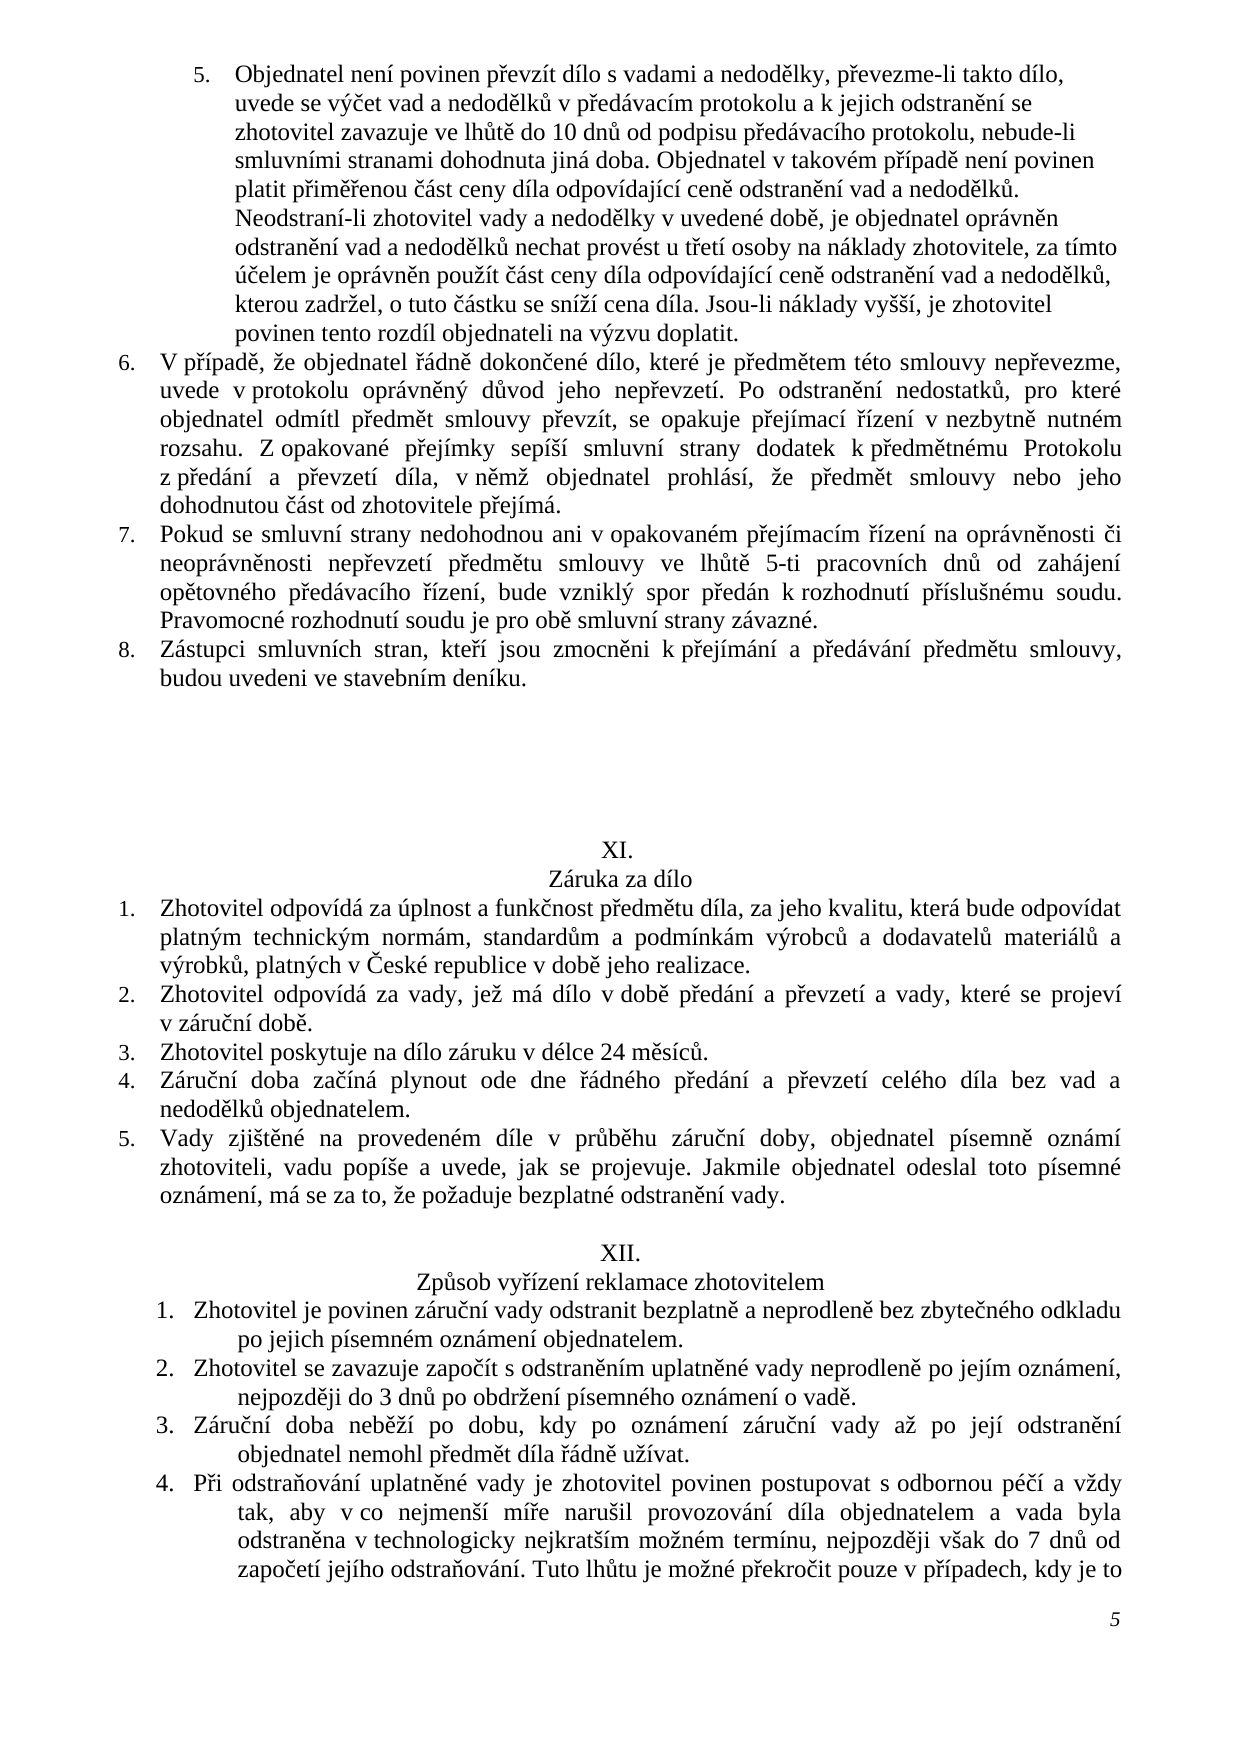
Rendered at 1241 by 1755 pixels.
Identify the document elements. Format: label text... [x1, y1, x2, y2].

list Zhotovitel je povinen záruční vady odstranit bezplatně a neprodleně bez zbytečného odkladu po jejich písemném oznámení objednatelem. [156, 1295, 1122, 1353]
list Objednatel není povinen převzít dílo s vadami a nedodělky, převezme-li takto dílo, uvede se výčet vad a nedodělků v předávacím protokolu a k jejich odstranění se zhotovitel zavazuje ve lhůtě do 10 dnů od podpisu předávacího protokolu, nebude-li smluvními stranami dohodnuta jiná doba. Objednatel v takovém případě není povinen platit přiměřenou část ceny díla odpovídající ceně odstranění vad a nedodělků. Neodstraní-li zhotovitel vady a nedodělky v uvedené době, je objednatel oprávněn odstranění vad a nedodělků nechat provést u třetí osoby na náklady zhotovitele, za tímto účelem je oprávněn použít část ceny díla odpovídající ceně odstranění vad a nedodělků, kterou zadržel, o tuto částku se sníží cena díla. Jsou-li náklady vyšší, je zhotovitel povinen tento rozdíl objednateli na výzvu doplatit. [193, 59, 1122, 347]
text XI. [118, 835, 1122, 864]
list Zhotovitel se zavazuje započít s odstraněním uplatněné vady neprodleně po jejím oznámení, nejpozději do 3 dnů po obdržení písemného oznámení o vadě. [156, 1353, 1122, 1410]
list Vady zjištěné na provedeném díle v průběhu záruční doby, objednatel písemně oznámí zhotoviteli, vadu popíše a uvede, jak se projevuje. Jakmile objednatel odeslal toto písemné oznámení, má se za to, že požaduje bezplatné odstranění vady. [118, 1123, 1122, 1209]
list Zhotovitel odpovídá za úplnost a funkčnost předmětu díla, za jeho kvalitu, která bude odpovídat platným technickým normám, standardům a podmínkám výrobců a dodavatelů materiálů a výrobků, platných v České republice v době jeho realizace. [118, 893, 1122, 979]
list V případě, že objednatel řádně dokončené dílo, které je předmětem této smlouvy nepřevezme, uvede v protokolu oprávněný důvod jeho nepřevzetí. Po odstranění nedostatků, pro které objednatel odmítl předmět smlouvy převzít, se opakuje přejímací řízení v nezbytně nutném rozsahu. Z opakované přejímky sepíší smluvní strany dodatek k předmětnému Protokolu z předání a převzetí díla, v němž objednatel prohlásí, že předmět smlouvy nebo jeho dohodnutou část od zhotovitele přejímá. [118, 347, 1122, 519]
list Záruční doba neběží po dobu, kdy po oznámení záruční vady až po její odstranění objednatel nemohl předmět díla řádně užívat. [156, 1410, 1122, 1468]
list Pokud se smluvní strany nedohodnou ani v opakovaném přejímacím řízení na oprávněnosti či neoprávněnosti nepřevzetí předmětu smlouvy ve lhůtě 5-ti pracovních dnů od zahájení opětovného předávacího řízení, bude vzniklý spor předán k rozhodnutí příslušnému soudu. Pravomocné rozhodnutí soudu je pro obě smluvní strany závazné. [118, 519, 1122, 634]
list Zhotovitel poskytuje na dílo záruku v délce 24 měsíců. [118, 1037, 1122, 1065]
text Způsob vyřízení reklamace zhotovitelem [118, 1267, 1122, 1295]
list Zástupci smluvních stran, kteří jsou zmocněni k přejímání a předávání předmětu smlouvy, budou uvedeni ve stavebním deníku. [118, 634, 1122, 692]
list Při odstraňování uplatněné vady je zhotovitel povinen postupovat s odbornou péčí a vždy tak, aby v co nejmenší míře narušil provozování díla objednatelem a vada byla odstraněna v technologicky nejkratším možném termínu, nejpozději však do 7 dnů od započetí jejího odstraňování. Tuto lhůtu je možné překročit pouze v případech, kdy je to [156, 1468, 1122, 1583]
list Zhotovitel odpovídá za vady, jež má dílo v době předání a převzetí a vady, které se projeví v záruční době. [118, 979, 1122, 1037]
text XII. [118, 1238, 1122, 1267]
subtitle Záruka za dílo [118, 864, 1122, 893]
list Záruční doba začíná plynout ode dne řádného předání a převzetí celého díla bez vad a nedodělků objednatelem. [118, 1065, 1122, 1123]
